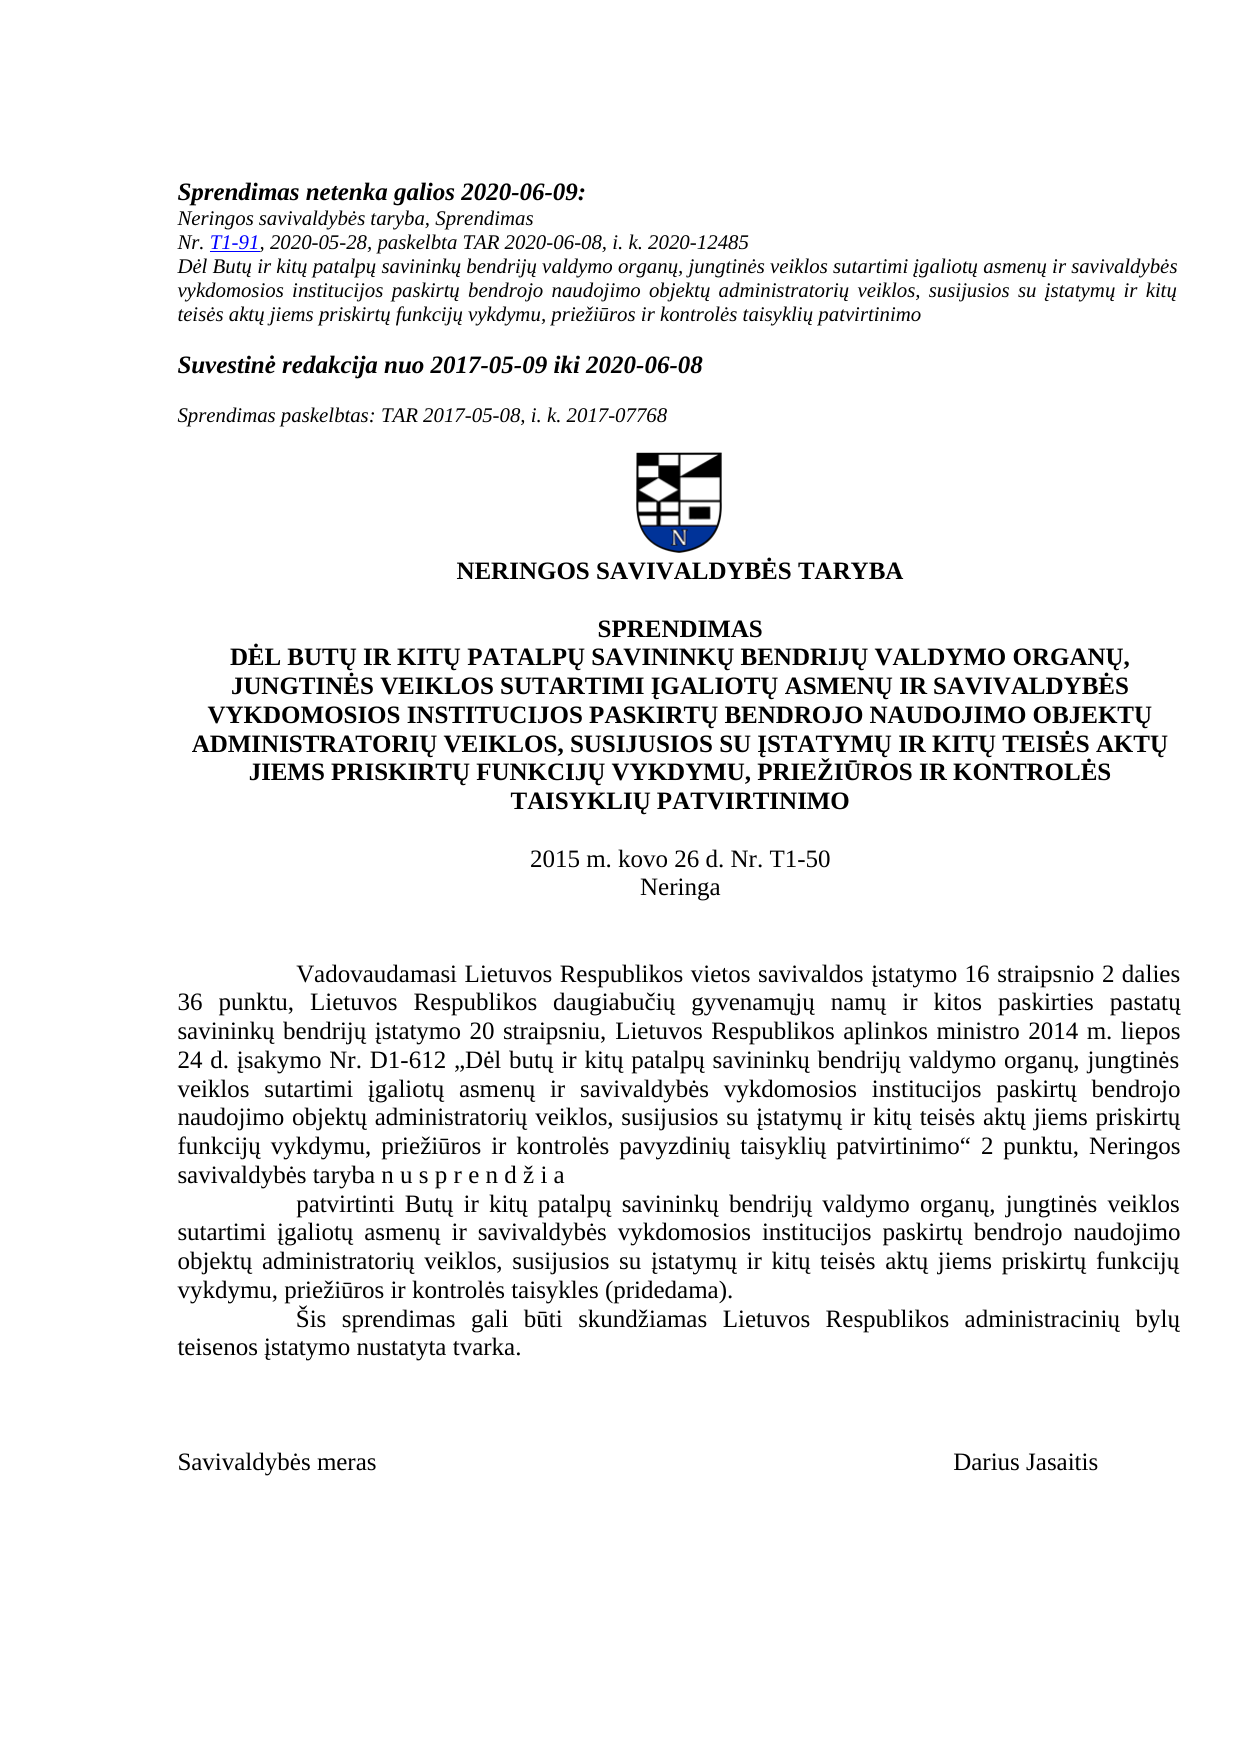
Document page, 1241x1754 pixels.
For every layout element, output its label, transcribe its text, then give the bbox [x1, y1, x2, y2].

text NERINGOS SAVIVALDYBĖS TARYBA [177, 556, 1183, 585]
text Savivaldybės meras Darius Jasaitis [177, 1447, 1181, 1476]
text 2015 m. kovo 26 d. Nr. T1-50 [177, 844, 1183, 872]
text Suvestinė redakcija nuo 2017-05-09 iki 2020-06-08 [177, 350, 1181, 379]
text Sprendimas paskelbtas: TAR 2017-05-08, i. k. 2017-07768 [177, 403, 1181, 427]
text Vadovaudamasi Lietuvos Respublikos vietos savivaldos įstatymo 16 straipsnio 2 dalies 36 punktu, Lietuvos Respublikos daugiabučių gyvenamųjų namų ir kitos paskirties pastatų savininkų bendrijų įstatymo 20 straipsniu, Lietuvos Respublikos aplinkos ministro 2014 m. liepos 24 d. įsakymo Nr. D1-612 „Dėl butų ir kitų patalpų savininkų bendrijų valdymo organų, jungtinės veiklos sutartimi įgaliotų asmenų ir savivaldybės vykdomosios institucijos paskirtų bendrojo naudojimo objektų administratorių veiklos, susijusios su įstatymų ir kitų teisės aktų jiems priskirtų funkcijų vykdymu, priežiūros ir kontrolės pavyzdinių taisyklių patvirtinimo“ 2 punktu, Neringos savivaldybės taryba n u s p r e n d ž i a [177, 959, 1181, 1189]
text Dėl Butų ir kitų patalpų savininkų bendrijų valdymo organų, jungtinės veiklos sutartimi įgaliotų asmenų ir savivaldybės vykdomosios institucijos paskirtų bendrojo naudojimo objektų administratorių veiklos, susijusios su įstatymų ir kitų teisės aktų jiems priskirtų funkcijų vykdymu, priežiūros ir kontrolės taisyklių patvirtinimo [177, 254, 1181, 326]
text DĖL BUTŲ IR KITŲ PATALPŲ SAVININKŲ BENDRIJŲ VALDYMO ORGANŲ, JUNGTINĖS VEIKLOS SUTARTIMI ĮGALIOTŲ ASMENŲ IR SAVIVALDYBĖS VYKDOMOSIOS INSTITUCIJOS PASKIRTŲ BENDROJO NAUDOJIMO OBJEKTŲ ADMINISTRATORIŲ VEIKLOS, SUSIJUSIOS SU ĮSTATYMŲ IR KITŲ TEISĖS AKTŲ JIEMS PRISKIRTŲ FUNKCIJŲ VYKDYMU, PRIEŽIŪROS IR KONTROLĖS TAISYKLIŲ PATVIRTINIMO [177, 642, 1183, 815]
text Neringa [177, 872, 1183, 901]
text Šis sprendimas gali būti skundžiamas Lietuvos Respublikos administracinių bylų teisenos įstatymo nustatyta tvarka. [177, 1304, 1181, 1361]
text Nr. T1-91, 2020-05-28, paskelbta TAR 2020-06-08, i. k. 2020-12485 [177, 230, 1181, 254]
text Sprendimas netenka galios 2020-06-09: [177, 177, 1181, 206]
text SPRENDIMAS [177, 614, 1183, 642]
text patvirtinti Butų ir kitų patalpų savininkų bendrijų valdymo organų, jungtinės veiklos sutartimi įgaliotų asmenų ir savivaldybės vykdomosios institucijos paskirtų bendrojo naudojimo objektų administratorių veiklos, susijusios su įstatymų ir kitų teisės aktų jiems priskirtų funkcijų vykdymu, priežiūros ir kontrolės taisykles (pridedama). [177, 1189, 1181, 1304]
text Neringos savivaldybės taryba, Sprendimas [177, 206, 1181, 230]
